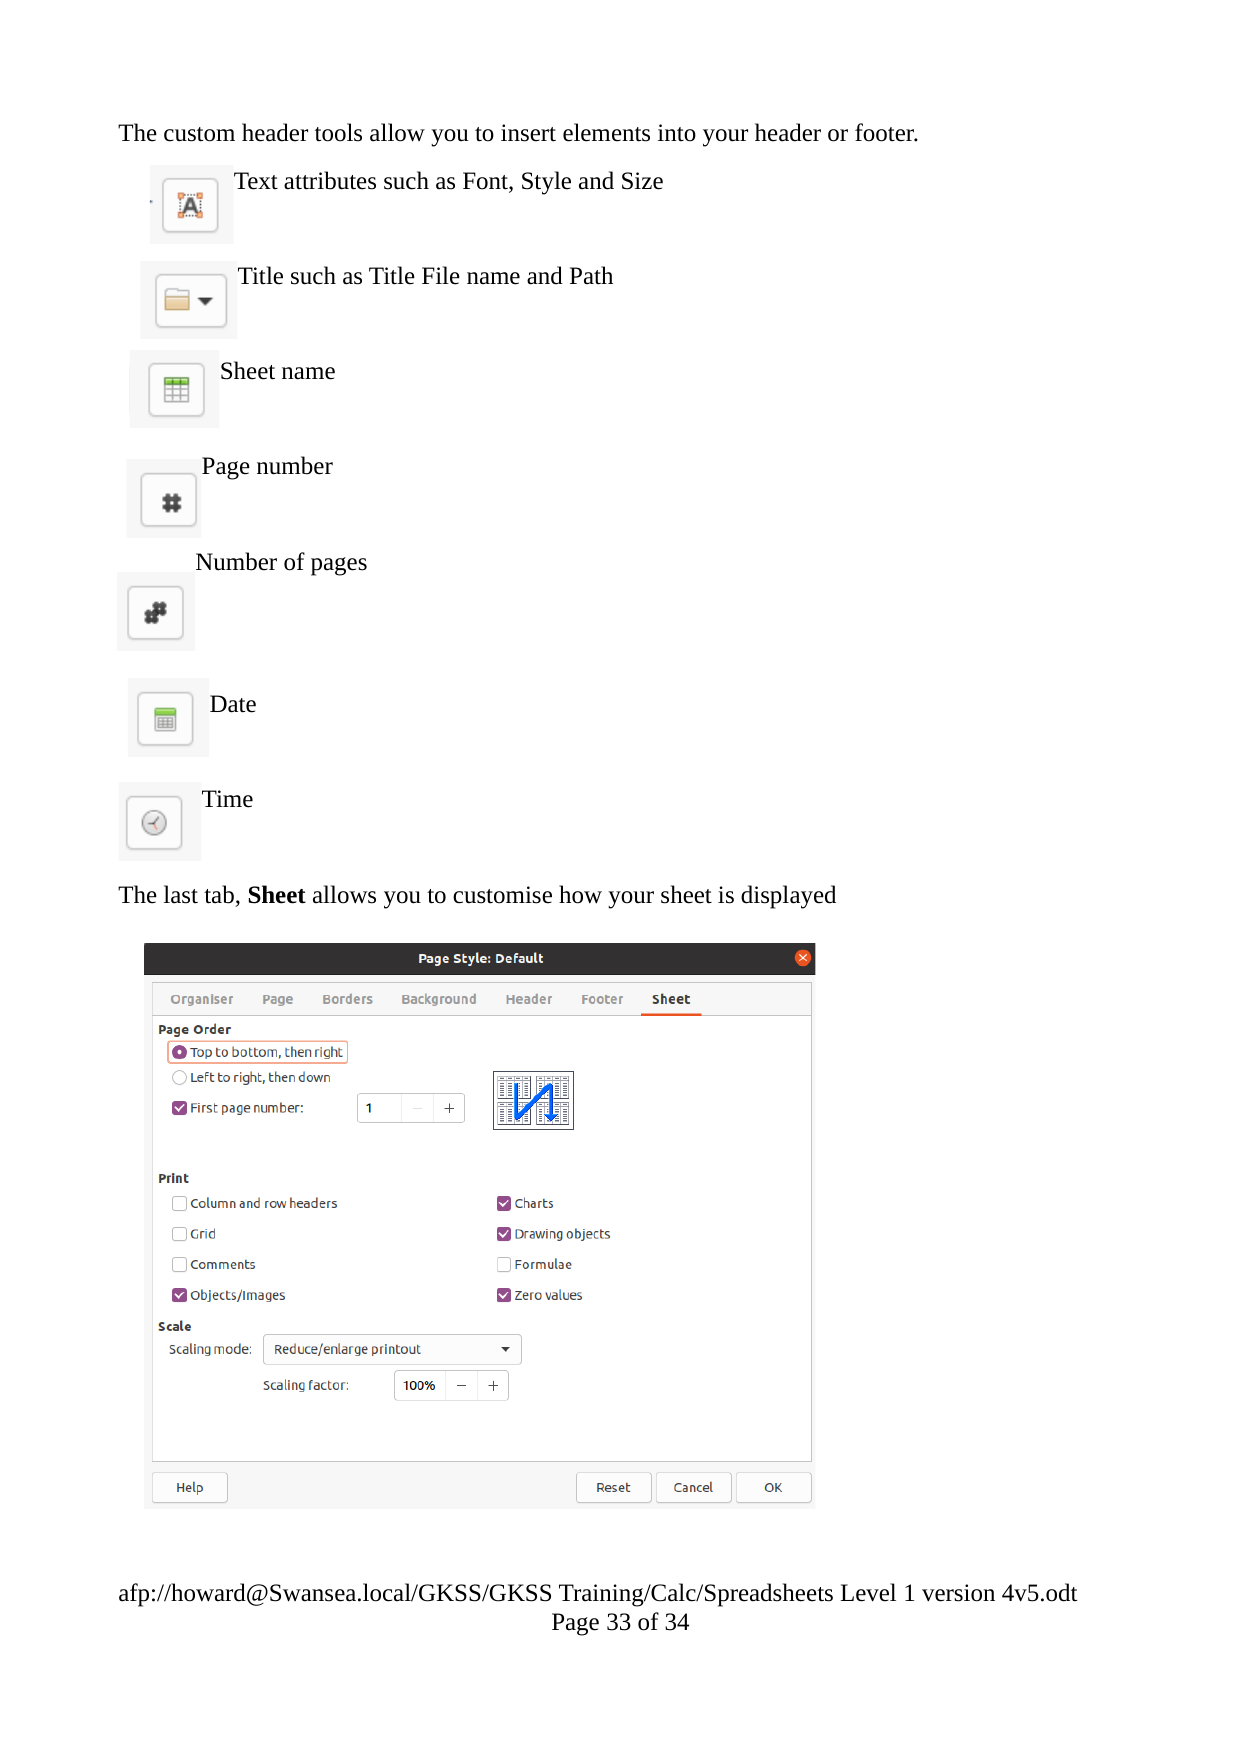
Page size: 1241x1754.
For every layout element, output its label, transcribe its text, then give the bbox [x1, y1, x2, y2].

picture [140, 261, 238, 339]
text Text attributes such as Font, Style and Size [234, 166, 1122, 194]
text [118, 689, 127, 718]
text Sheet name [220, 356, 1122, 385]
picture [126, 459, 202, 538]
picture [144, 943, 816, 1509]
text The last tab, Sheet allows you to customise how your sheet is displayed [118, 880, 1122, 908]
text Page number [118, 451, 1122, 480]
picture [127, 678, 210, 757]
text Title such as Title File name and Path [238, 261, 1122, 290]
picture [117, 572, 196, 651]
text Number of pages [118, 547, 1122, 575]
picture [129, 350, 220, 428]
picture [118, 782, 202, 861]
text Time [202, 784, 1122, 813]
picture [149, 165, 234, 244]
text Date [210, 689, 1122, 718]
text [118, 356, 129, 385]
text The custom header tools allow you to insert elements into your header or footer. [118, 118, 1122, 147]
